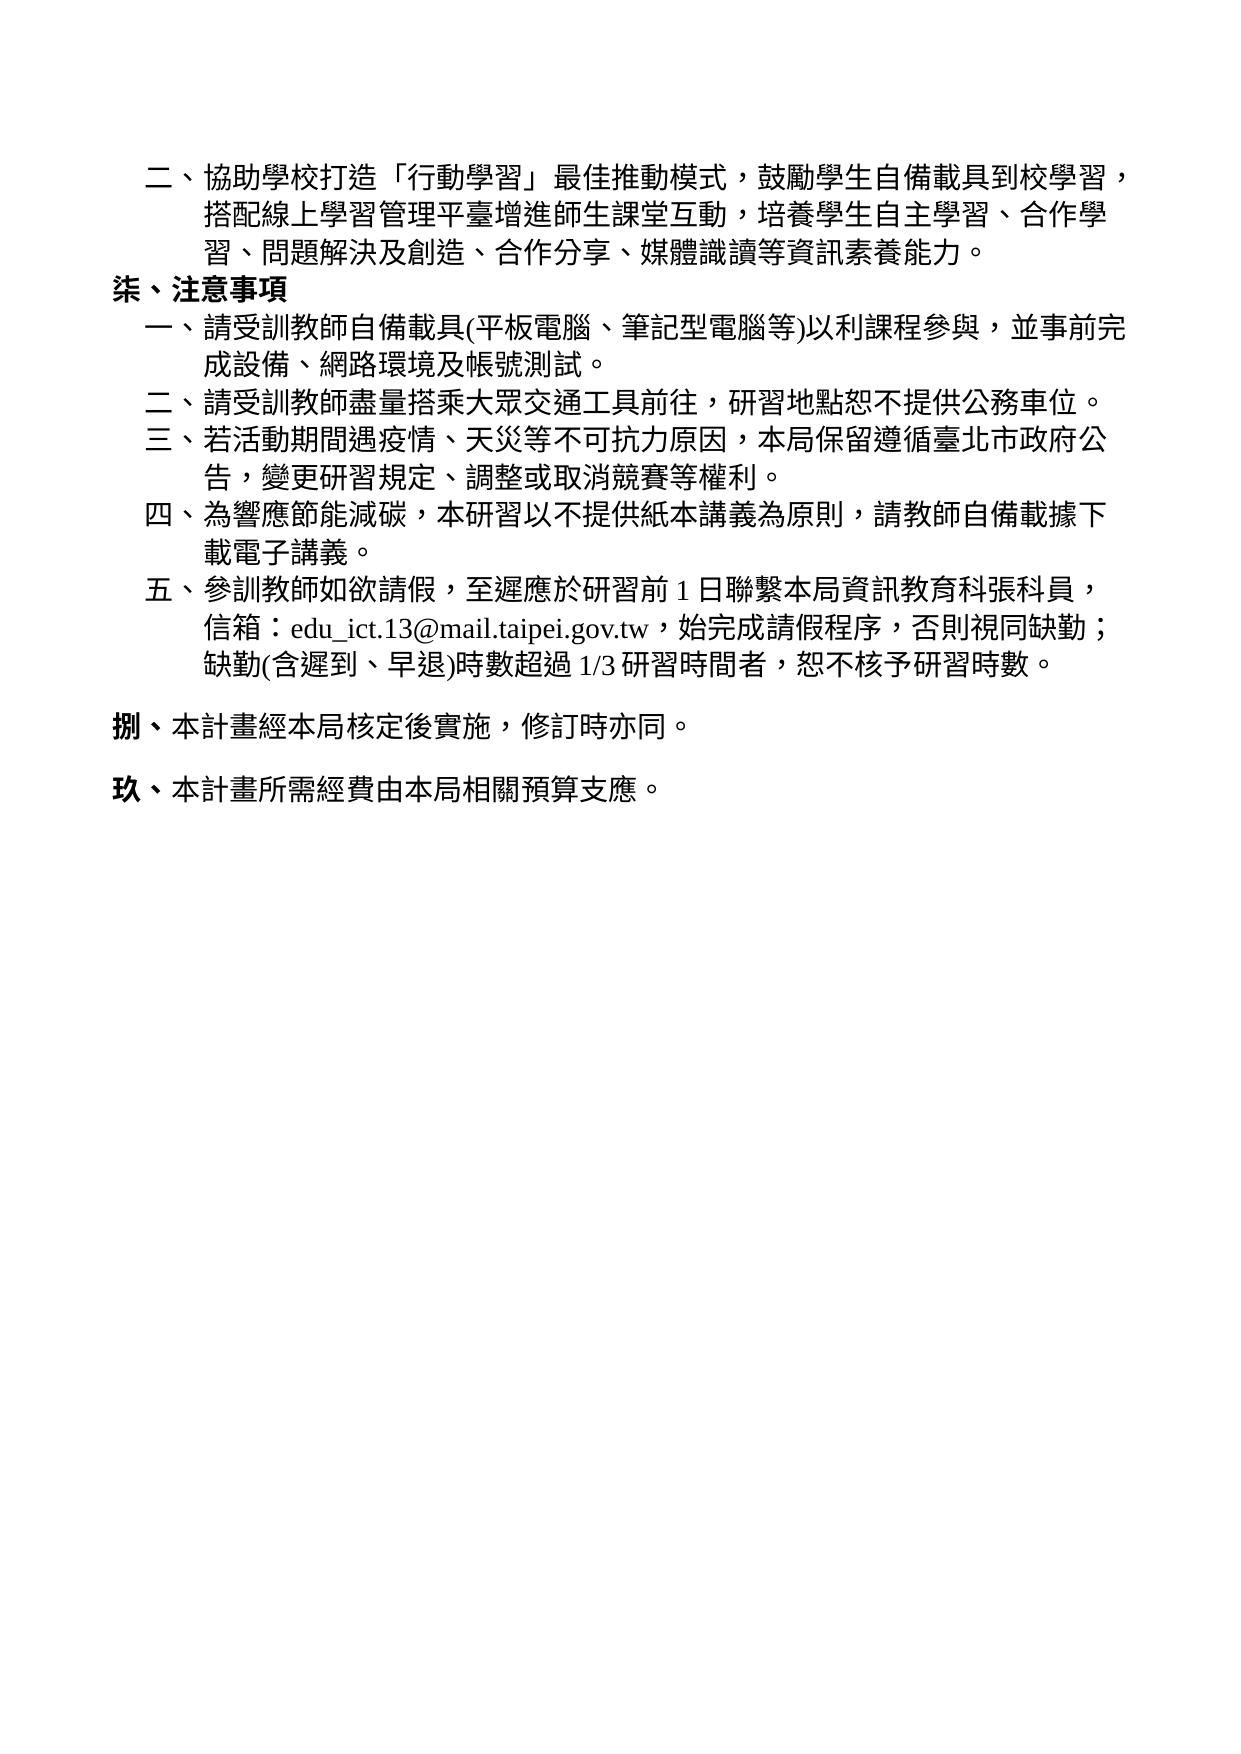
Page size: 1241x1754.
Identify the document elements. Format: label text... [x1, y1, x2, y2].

text 三、若活動期間遇疫情、天災等不可抗力原因，本局保留遵循臺北市政府公告，變更研習規定、調整或取消競賽等權利。 [144, 421, 1128, 496]
text 柒、注意事項 [112, 271, 1128, 308]
text 捌、本計畫經本局核定後實施，修訂時亦同。 [112, 683, 1197, 746]
text 四、為響應節能減碳，本研習以不提供紙本講義為原則，請教師自備載據下載電子講義。 [144, 496, 1128, 571]
text 五、參訓教師如欲請假，至遲應於研習前1日聯繫本局資訊教育科張科員，信箱：edu_ict.13@mail.taipei.gov.tw，始完成請假程序，否則視同缺勤；缺勤(含遲到、早退)時數超過1/3研習時間者，恕不核予研習時數。 [144, 571, 1128, 683]
text 一、請受訓教師自備載具(平板電腦、筆記型電腦等)以利課程參與，並事前完成設備、網路環境及帳號測試。 [144, 308, 1128, 383]
text 二、請受訓教師盡量搭乘大眾交通工具前往，研習地點恕不提供公務車位。 [144, 383, 1128, 421]
text 二、協助學校打造「行動學習」最佳推動模式，鼓勵學生自備載具到校學習，搭配線上學習管理平臺增進師生課堂互動，培養學生自主學習、合作學習、問題解決及創造、合作分享、媒體識讀等資訊素養能力。 [144, 158, 1128, 271]
text 玖、本計畫所需經費由本局相關預算支應。 [112, 746, 1197, 808]
